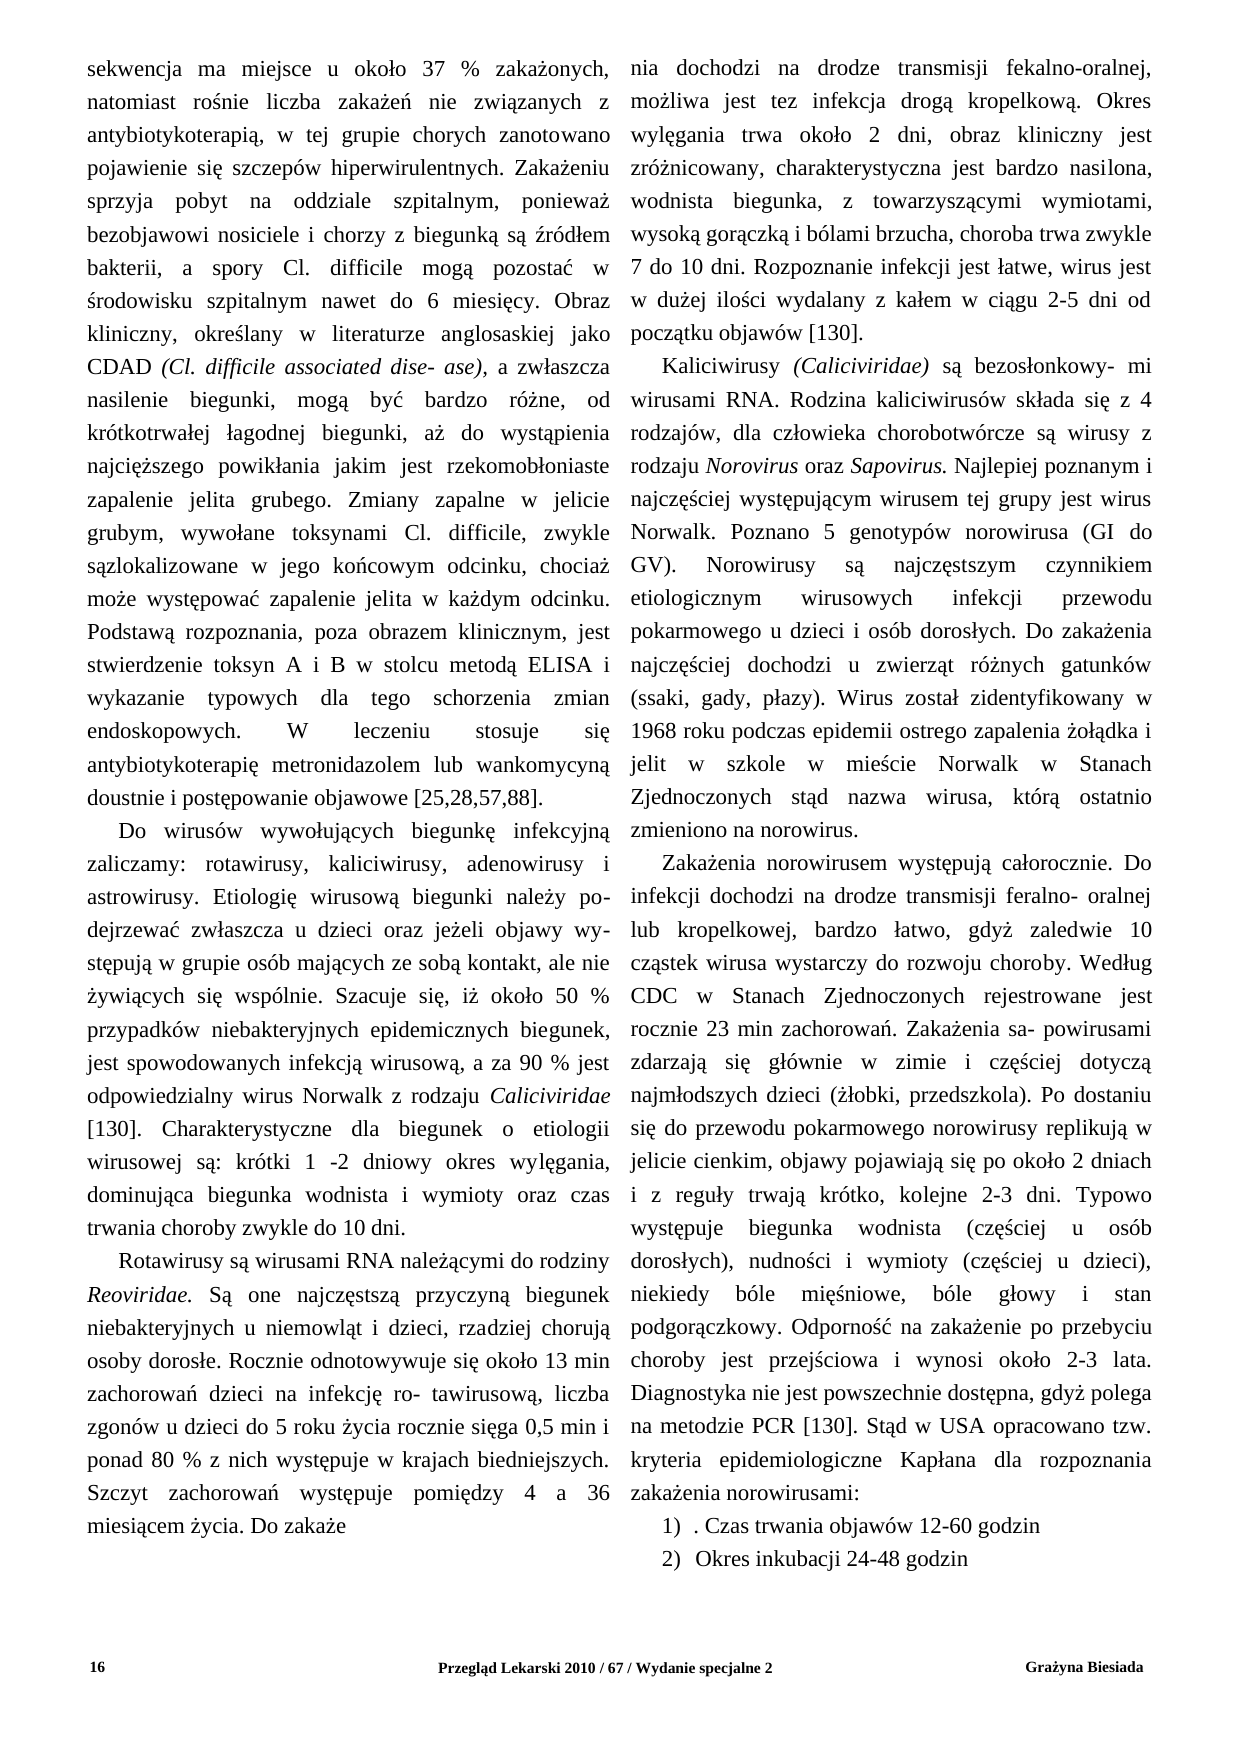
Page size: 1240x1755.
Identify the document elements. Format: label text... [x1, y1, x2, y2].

text Kaliciwirusy (Caliciviridae) są bezosłonkowy- mi wirusami RNA. Rodzina kaliciwirusów składa się z 4 rodzajów, dla człowieka chorobotwórcze są wirusy z rodzaju Norovirus oraz Sapovirus. Najle­piej poznanym i najczęściej występującym wirusem tej grupy jest wirus Norwalk. Poznano 5 genotypów norowirusa (GI do GV). Norowirusy są najczęst­szym czynnikiem etiologicznym wirusowych infek­cji przewodu pokarmowego u dzieci i osób doro­słych. Do zakażenia najczęściej dochodzi u zwierząt różnych gatunków (ssaki, gady, płazy). Wirus zo­stał zidentyfikowany w 1968 roku podczas epidemii ostrego zapalenia żołądka i jelit w szkole w mieście Norwalk w Stanach Zjednoczonych stąd nazwa wi­rusa, którą ostatnio zmieniono na norowirus. [630, 353, 1152, 843]
list Okres inkubacji 24-48 godzin [630, 1545, 1152, 1571]
list . Czas trwania objawów 12-60 godzin [630, 1512, 1152, 1538]
text sekwencja ma miejsce u około 37 % zakażonych, natomiast rośnie liczba zakażeń nie związanych z antybiotykoterapią, w tej grupie chorych zanoto­wano pojawienie się szczepów hiperwirulentnych. Zakażeniu sprzyja pobyt na oddziale szpitalnym, ponieważ bezobjawowi nosiciele i chorzy z biegun­ką są źródłem bakterii, a spory Cl. difficile mogą pozostać w środowisku szpitalnym nawet do 6 mie­sięcy. Obraz kliniczny, określany w literaturze an­glosaskiej jako CDAD (Cl. difficile associated dise- ase), a zwłaszcza nasilenie biegunki, mogą być bar­dzo różne, od krótkotrwałej łagodnej biegunki, aż do wystąpienia najcięższego powikłania jakim jest rzekomobłoniaste zapalenie jelita grubego. Zmiany zapalne w jelicie grubym, wywołane toksynami Cl. difficile, zwykle sązlokalizowane w jego końcowym odcinku, chociaż może występować zapalenie jeli­ta w każdym odcinku. Podstawą rozpoznania, poza obrazem klinicznym, jest stwierdzenie toksyn A i B w stolcu metodą ELISA i wykazanie typowych dla tego schorzenia zmian endoskopowych. W leczeniu stosuje się antybiotykoterapię metronidazolem lub wankomycyną doustnie i postępowanie objawowe [25,28,57,88]. [87, 55, 610, 810]
text nia dochodzi na drodze transmisji fekalno-oralnej, możliwa jest tez infekcja drogą kropelkową. Okres wylęgania trwa około 2 dni, obraz kliniczny jest zróżnicowany, charakterystyczna jest bardzo nasi­lona, wodnista biegunka, z towarzyszącymi wymio­tami, wysoką gorączką i bólami brzucha, choroba trwa zwykle 7 do 10 dni. Rozpoznanie infekcji jest łatwe, wirus jest w dużej ilości wydalany z kałem w ciągu 2-5 dni od początku objawów [130]. [630, 54, 1152, 346]
text Przegląd Lekarski 2010 / 67 / Wydanie specjalne 2 [438, 1659, 801, 1677]
text 16 [89, 1658, 110, 1676]
text Grażyna Biesiada [1020, 1658, 1149, 1676]
text Rotawirusy są wirusami RNA należącymi do rodziny Reoviridae. Są one najczęstszą przyczyną biegunek niebakteryjnych u niemowląt i dzieci, rza­dziej chorują osoby dorosłe. Rocznie odnotowywuje się około 13 min zachorowań dzieci na infekcję ro- tawirusową, liczba zgonów u dzieci do 5 roku życia rocznie sięga 0,5 min i ponad 80 % z nich występuje w krajach biedniejszych. Szczyt zachorowań wystę­puje pomiędzy 4 a 36 miesiącem życia. Do zakaże­ [87, 1247, 610, 1539]
text Zakażenia norowirusem występują całorocznie. Do infekcji dochodzi na drodze transmisji feralno- oralnej lub kropelkowej, bardzo łatwo, gdyż zaled­wie 10 cząstek wirusa wystarczy do rozwoju choro­by. Według CDC w Stanach Zjednoczonych rejestro­wane jest rocznie 23 min zachorowań. Zakażenia sa- powirusami zdarzają się głównie w zimie i częściej dotyczą najmłodszych dzieci (żłobki, przedszkola). Po dostaniu się do przewodu pokarmowego norowi­rusy replikują w jelicie cienkim, objawy pojawiają się po około 2 dniach i z reguły trwają krótko, ko­lejne 2-3 dni. Typowo występuje biegunka wodni­sta (częściej u osób dorosłych), nudności i wymioty (częściej u dzieci), niekiedy bóle mięśniowe, bóle głowy i stan podgorączkowy. Odporność na zakaże­nie po przebyciu choroby jest przejściowa i wyno­si około 2-3 lata. Diagnostyka nie jest powszechnie dostępna, gdyż polega na metodzie PCR [130]. Stąd w USA opracowano tzw. kryteria epidemiologiczne Kapłana dla rozpoznania zakażenia norowirusami: [630, 849, 1152, 1505]
text Do wirusów wywołujących biegunkę infekcyjną zaliczamy: rotawirusy, kaliciwirusy, adenowirusy i astrowirusy. Etiologię wirusową biegunki należy po­dejrzewać zwłaszcza u dzieci oraz jeżeli objawy wy­stępują w grupie osób mających ze sobą kontakt, ale nie żywiących się wspólnie. Szacuje się, iż około 50 % przypadków niebakteryjnych epidemicznych bie­gunek, jest spowodowanych infekcją wirusową, a za 90 % jest odpowiedzialny wirus Norwalk z rodzaju Caliciviridae [130]. Charakterystyczne dla biegunek o etiologii wirusowej są: krótki 1 -2 dniowy okres wy­lęgania, dominująca biegunka wodnista i wymioty oraz czas trwania choroby zwykle do 10 dni. [87, 817, 610, 1241]
